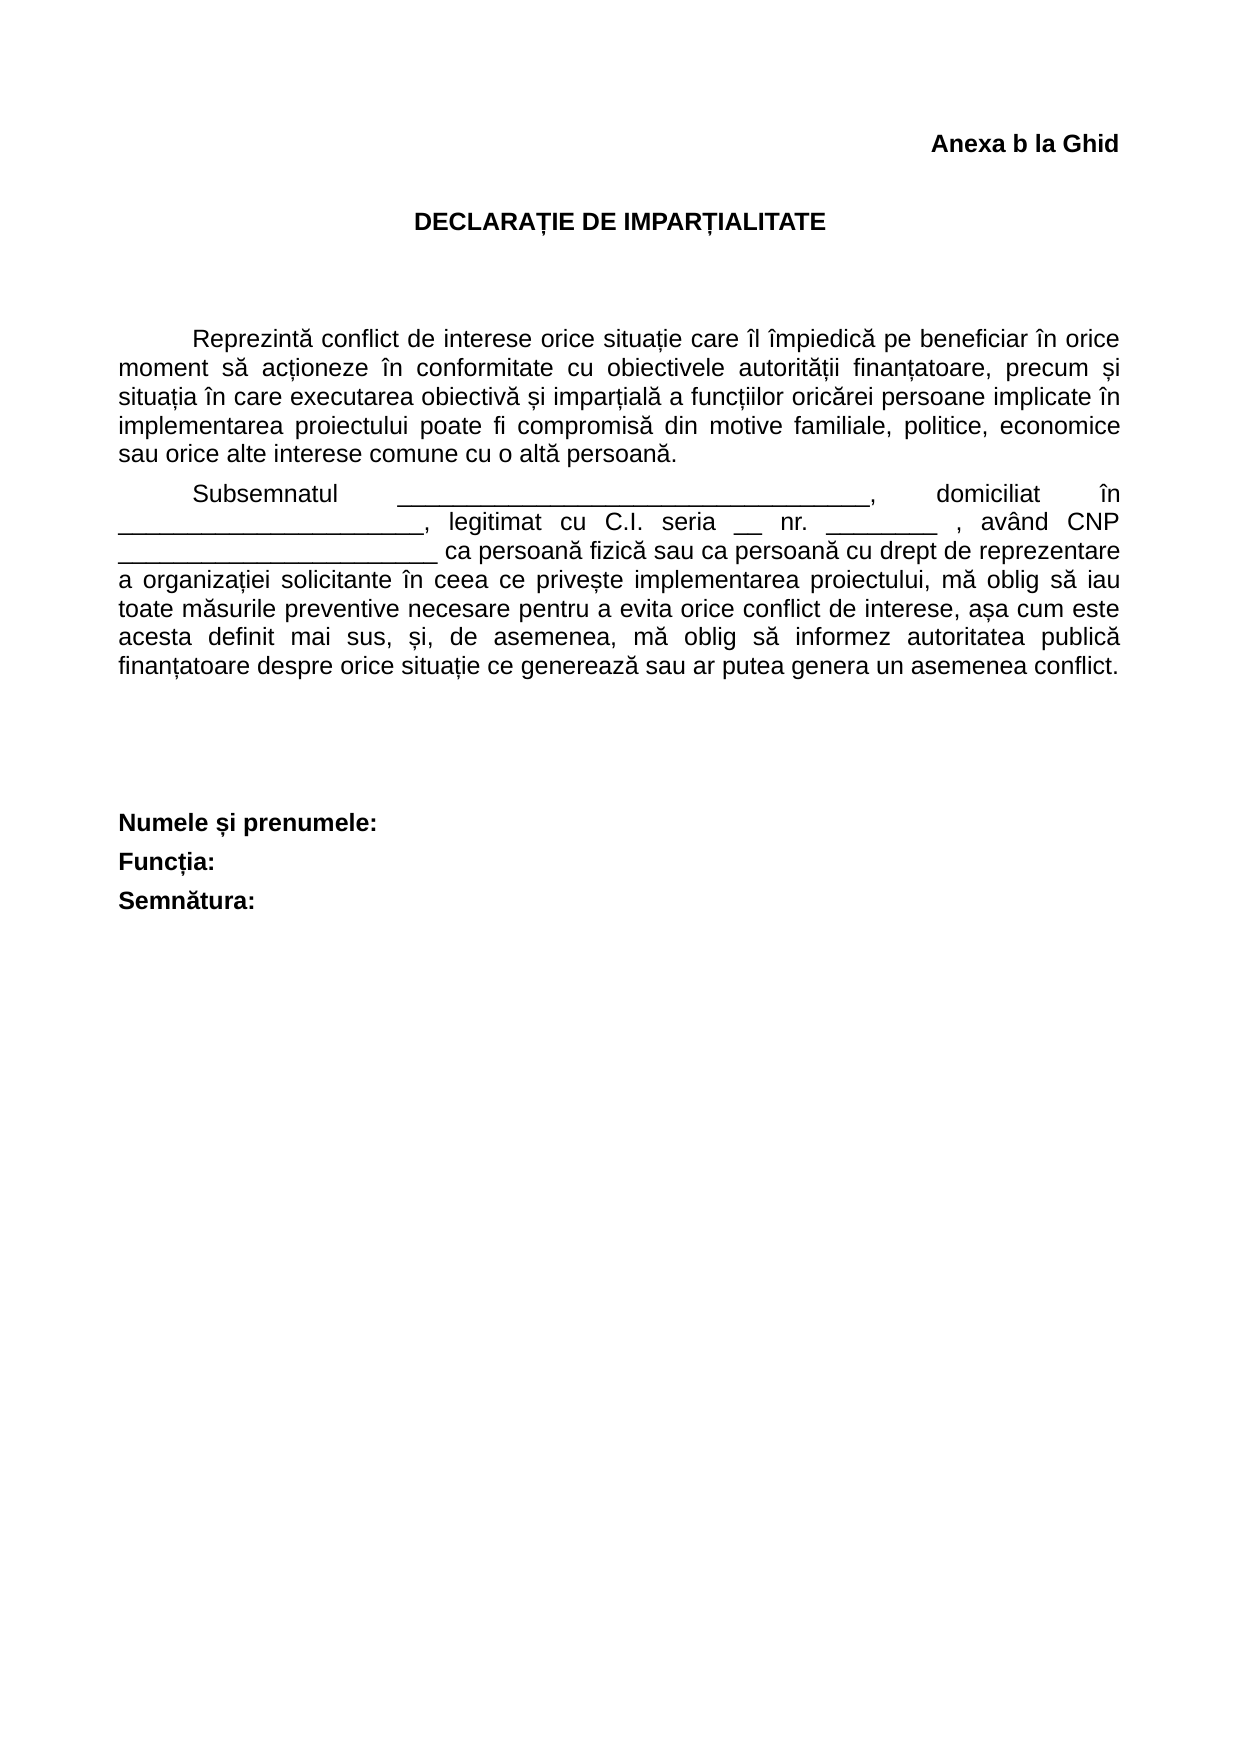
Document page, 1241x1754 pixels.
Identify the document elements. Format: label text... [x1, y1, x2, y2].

text DECLARAȚIE DE IMPARȚIALITATE [118, 207, 1122, 236]
text Funcția: [118, 847, 1122, 876]
text Subsemnatul __________________________________, domiciliat în ______________________, legitimat cu C.I. seria __ nr. ________ , având CNP _______________________ ca persoană fizică sau ca persoană cu drept de reprezentare a organizației solicitante în ceea ce privește implementarea proiectului, mă oblig să iau toate măsurile preventive necesare pentru a evita orice conflict de interese, așa cum este acesta definit mai sus, și, de asemenea, mă oblig să informez autoritatea publică finanțatoare despre orice situație ce generează sau ar putea genera un asemenea conflict. [118, 478, 1122, 680]
text Anexa b la Ghid [118, 128, 1122, 157]
text Reprezintă conflict de interese orice situație care îl împiedică pe beneficiar în orice moment să acționeze în conformitate cu obiectivele autorității finanțatoare, precum și situația în care executarea obiectivă și imparțială a funcțiilor oricărei persoane implicate în implementarea proiectului poate fi compromisă din motive familiale, politice, economice sau orice alte interese comune cu o altă persoană. [118, 324, 1122, 468]
text Semnătura: [118, 886, 1122, 915]
text Numele și prenumele: [118, 808, 1122, 836]
